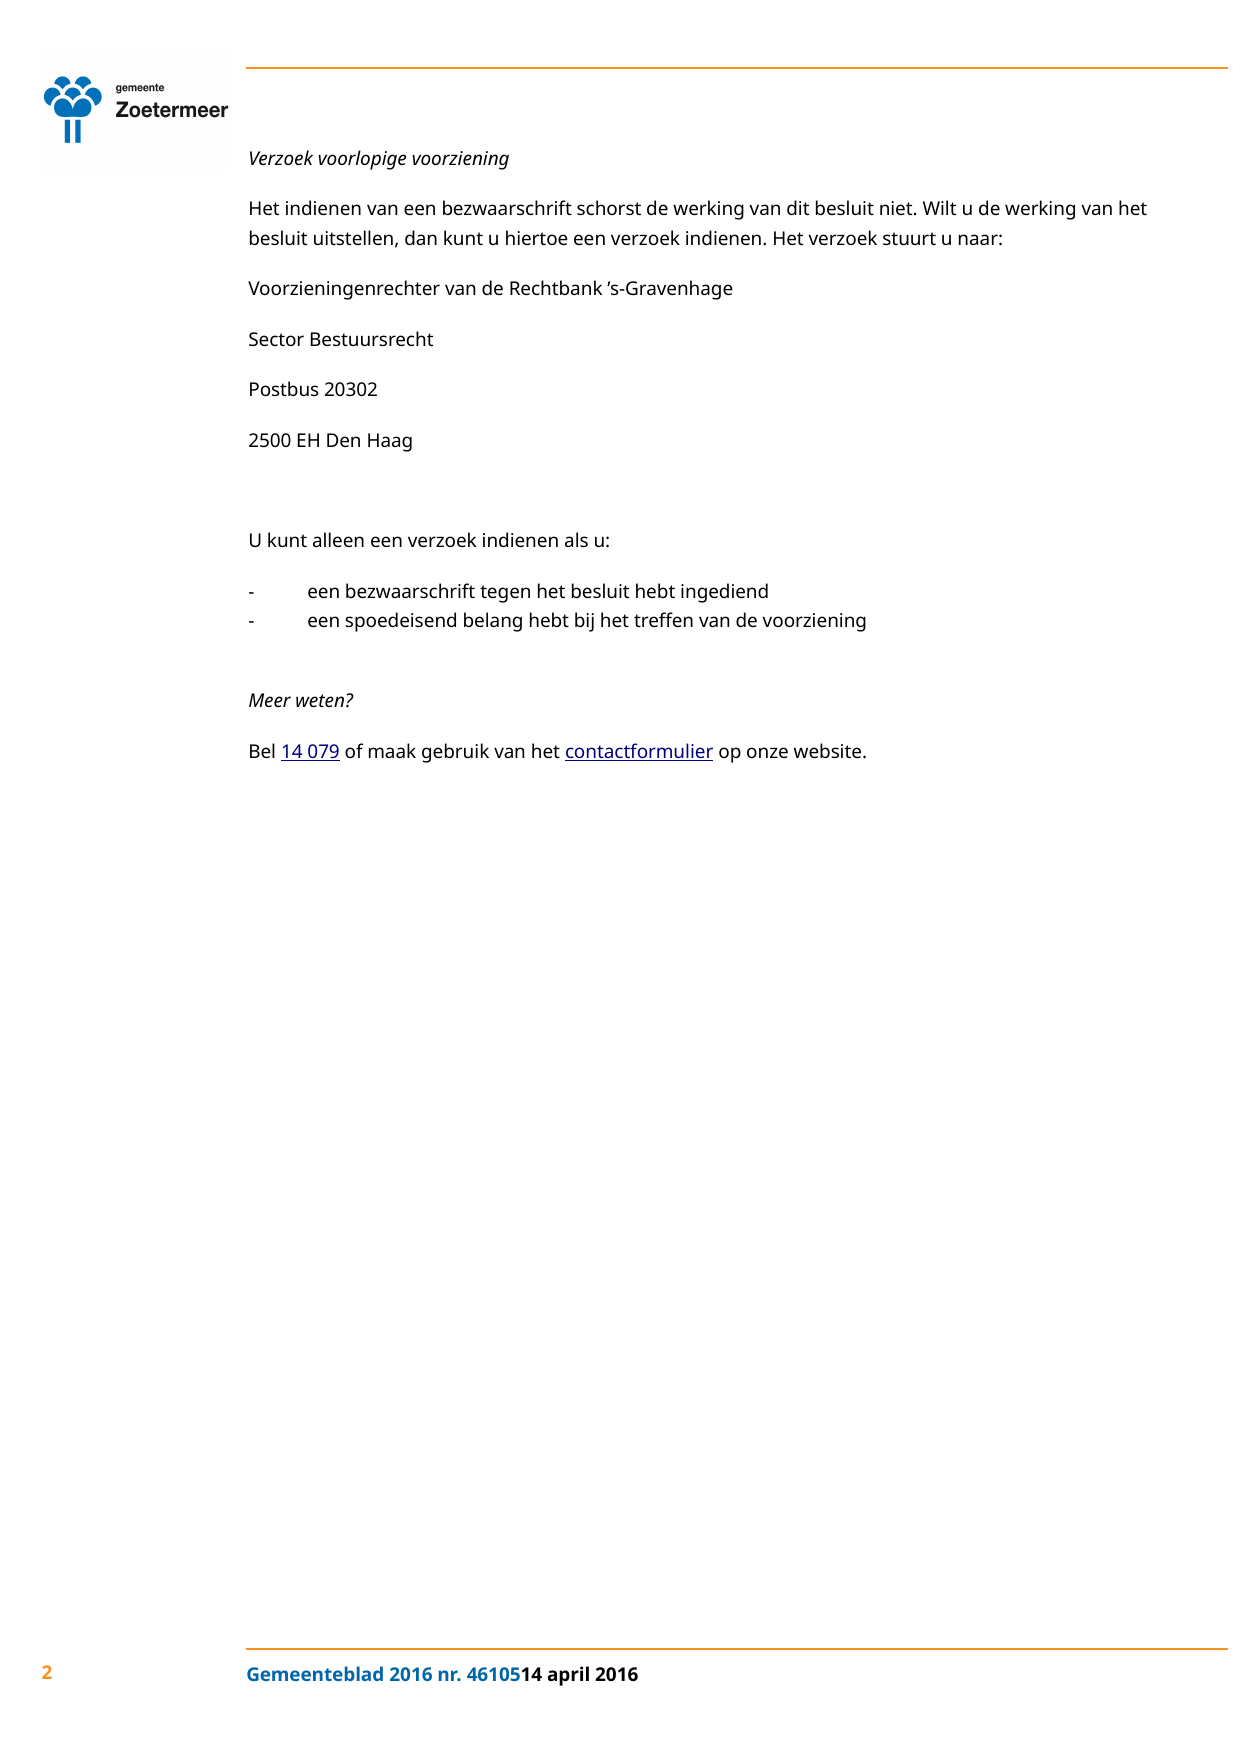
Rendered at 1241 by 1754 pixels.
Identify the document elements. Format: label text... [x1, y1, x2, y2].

text Voorzieningenrechter van de Rechtbank ’s-Gravenhage [248, 276, 1152, 301]
text U kunt alleen een verzoek indienen als u: [248, 528, 1152, 553]
text Verzoek voorlopige voorziening [248, 145, 1152, 171]
text Bel 14 079 of maak gebruik van het contactformulier op onze website. [248, 738, 1152, 764]
text Postbus 20302 [248, 376, 1152, 402]
picture [41, 47, 231, 172]
list een spoedeisend belang hebt bij het treffen van de voorziening [248, 608, 1152, 633]
text 2500 EH Den Haag [248, 427, 1152, 453]
text Meer weten? [248, 688, 1152, 713]
text Het indienen van een bezwaarschrift schorst de werking van dit besluit niet. Wilt u de werking van het besluit uitstellen, dan kunt u hiertoe een verzoek indienen. Het verzoek stuurt u naar: [248, 196, 1152, 251]
text Sector Bestuursrecht [248, 326, 1152, 352]
list een bezwaarschrift tegen het besluit hebt ingediend [248, 578, 1152, 604]
